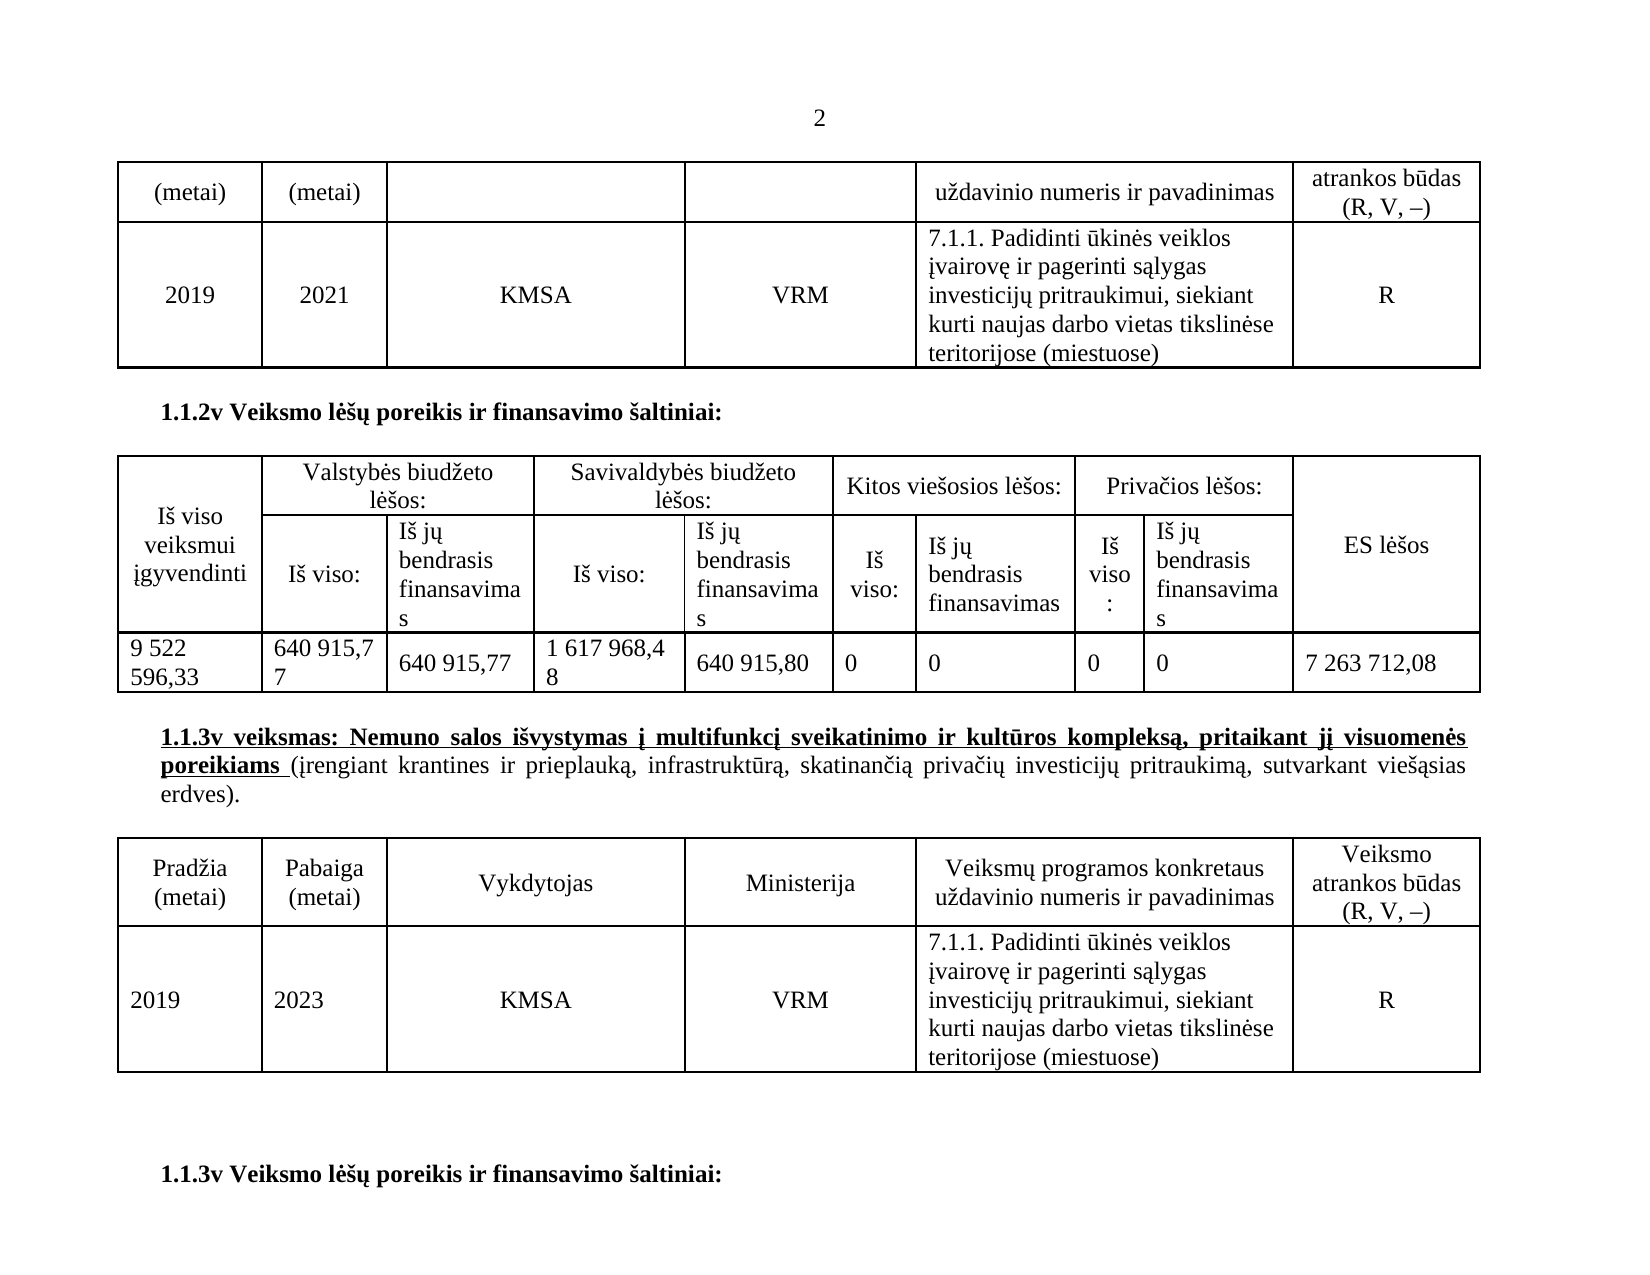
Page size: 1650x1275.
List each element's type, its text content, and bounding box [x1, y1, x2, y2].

table_cell atrankos būdas (R, V, –) [1294, 163, 1479, 221]
table_cell [1293, 693, 1359, 722]
table_cell [685, 426, 708, 455]
table_cell 1 617 968,48 [535, 634, 684, 691]
table_cell 0 [834, 634, 915, 691]
table_cell [534, 808, 684, 837]
table_cell R [1294, 223, 1479, 366]
table_cell [1101, 369, 1293, 397]
table_cell [1075, 426, 1101, 455]
table_cell 0 [1145, 634, 1292, 691]
table_cell [1480, 366, 1521, 397]
table_cell [149, 426, 262, 455]
table_cell [942, 426, 1075, 455]
table_cell [149, 369, 262, 397]
table_cell Iš jų bendrasis finansavimas [1145, 516, 1292, 631]
table_cell [421, 426, 534, 455]
table_cell [1359, 693, 1480, 722]
table_cell R [1294, 927, 1479, 1071]
table_cell 1.1.2v Veiksmo lėšų poreikis ir finansavimo šaltiniai: [149, 397, 1293, 426]
table_cell [118, 808, 148, 837]
table_cell [388, 163, 684, 221]
table_cell [387, 369, 421, 397]
table_cell [387, 1073, 421, 1159]
table_cell Savivaldybės biudžeto lėšos: [535, 457, 832, 514]
table_cell [534, 693, 684, 722]
table_cell [685, 369, 708, 397]
table_cell [262, 808, 387, 837]
table_cell [1359, 808, 1480, 837]
table_cell [1480, 808, 1521, 837]
table_cell [1480, 397, 1521, 426]
table_cell [534, 369, 684, 397]
table_cell Kitos viešosios lėšos: [834, 457, 1074, 514]
table_cell 2019 [119, 223, 261, 366]
table_cell [1480, 1159, 1521, 1188]
table_cell [1101, 808, 1293, 837]
table_cell [118, 397, 148, 426]
table_cell [1481, 631, 1521, 691]
table_cell [1075, 693, 1101, 722]
table_cell Veiksmų programos konkretaus uždavinio numeris ir pavadinimas [917, 839, 1292, 925]
table_cell Ministerija [686, 839, 915, 925]
table_cell 1.1.3v veiksmas: Nemuno salos išvystymas į multifunkcį sveikatinimo ir kultūros kompleksą, pritaikant jį visuomenės poreikiams (įrengiant krantines ir prieplauką, infrastruktūrą, skatinančią privačių investicijų pritraukimą, sutvarkant viešąsias erdves). [149, 722, 1480, 808]
table_cell [1293, 1159, 1480, 1188]
table_cell [1481, 925, 1521, 1071]
table_cell [1293, 369, 1359, 397]
table_cell [708, 426, 918, 455]
table_cell [708, 369, 918, 397]
table_cell 7.1.1. Padidinti ūkinės veiklos įvairovę ir pagerinti sąlygas investicijų pritraukimui, siekiant kurti naujas darbo vietas tikslinėse teritorijose (miestuose) [917, 223, 1292, 366]
table_cell 7.1.1. Padidinti ūkinės veiklos įvairovę ir pagerinti sąlygas investicijų pritraukimui, siekiant kurti naujas darbo vietas tikslinėse teritorijose (miestuose) [917, 927, 1292, 1071]
table_cell (metai) [119, 163, 261, 221]
table_cell 0 [1076, 634, 1143, 691]
table_cell [1359, 369, 1480, 397]
table_cell [918, 693, 942, 722]
table_cell [1101, 693, 1293, 722]
table_cell [942, 1073, 1075, 1159]
table_cell Iš viso veiksmui įgyvendinti [119, 457, 261, 631]
table_cell [149, 693, 262, 722]
table_cell Privačios lėšos: [1076, 457, 1292, 514]
table_cell KMSA [388, 927, 684, 1071]
table_cell Iš viso: [263, 516, 386, 631]
table_cell [1481, 837, 1521, 925]
table_cell [1101, 426, 1293, 455]
table_cell [918, 426, 942, 455]
table_cell [1075, 1073, 1101, 1159]
table_cell Iš viso: [535, 516, 684, 631]
table_cell [942, 693, 1075, 722]
table_cell [387, 426, 421, 455]
table_cell [262, 693, 387, 722]
table_cell [708, 808, 918, 837]
table_cell KMSA [388, 223, 684, 366]
table_cell [685, 693, 708, 722]
table_cell [1293, 397, 1480, 426]
table_cell [942, 808, 1075, 837]
table_cell Iš jų bendrasis finansavimas [685, 516, 832, 631]
table_cell Valstybės biudžeto lėšos: [263, 457, 533, 514]
table_cell [149, 808, 262, 837]
table_cell [262, 1073, 387, 1159]
table_cell [1480, 426, 1521, 455]
table_cell (metai) [263, 163, 386, 221]
table_cell Iš viso: [1076, 516, 1143, 631]
table_cell [1481, 161, 1521, 221]
table_cell [708, 693, 918, 722]
table_cell [421, 369, 534, 397]
table_cell 2023 [263, 927, 386, 1071]
table_cell [1293, 426, 1359, 455]
table_cell [387, 693, 421, 722]
table_cell Pradžia (metai) [119, 839, 261, 925]
table_cell [421, 693, 534, 722]
table_cell [1293, 1073, 1359, 1159]
table_cell [118, 426, 148, 455]
table_cell uždavinio numeris ir pavadinimas [917, 163, 1292, 221]
table_cell [1481, 455, 1521, 514]
table_cell 9 522 596,33 [119, 634, 261, 691]
table_cell [421, 1073, 534, 1159]
table_cell [534, 426, 684, 455]
table_cell [262, 426, 387, 455]
table_cell [1075, 808, 1101, 837]
table_cell VRM [686, 223, 915, 366]
table_cell [686, 163, 915, 221]
table_cell [1480, 691, 1521, 722]
table_cell [1359, 426, 1480, 455]
table_cell ES lėšos [1294, 457, 1479, 631]
table_cell [118, 369, 148, 397]
table_cell [685, 1073, 708, 1159]
table_cell [708, 1073, 918, 1159]
table_cell [1480, 1071, 1521, 1159]
table_cell [262, 369, 387, 397]
table_cell VRM [686, 927, 915, 1071]
table_cell 0 [917, 634, 1074, 691]
table_cell [942, 369, 1075, 397]
table_cell [918, 1073, 942, 1159]
table_cell Pabaiga (metai) [263, 839, 386, 925]
table_cell [118, 693, 148, 722]
table_cell 640 915,77 [263, 634, 386, 691]
table_cell Iš jų bendrasis finansavimas [388, 516, 533, 631]
table_cell [1481, 514, 1521, 631]
table_cell [534, 1073, 684, 1159]
table_cell [1359, 1073, 1480, 1159]
table_cell [118, 1159, 148, 1188]
table_cell [1481, 221, 1521, 366]
table_cell [1101, 1073, 1293, 1159]
table_cell 2019 [119, 927, 261, 1071]
table_cell [421, 808, 534, 837]
table_cell [1075, 369, 1101, 397]
table_cell Iš jų bendrasis finansavimas [917, 516, 1074, 631]
table_cell 7 263 712,08 [1294, 634, 1479, 691]
table_cell [118, 1073, 148, 1159]
table_cell [1293, 808, 1359, 837]
table_cell Iš viso: [834, 516, 915, 631]
table_cell 640 915,77 [388, 634, 533, 691]
table_cell 1.1.3v Veiksmo lėšų poreikis ir finansavimo šaltiniai: [149, 1159, 1293, 1188]
table_cell [685, 808, 708, 837]
table_cell 2021 [263, 223, 386, 366]
table_cell Veiksmo atrankos būdas (R, V, –) [1294, 839, 1479, 925]
table_cell Vykdytojas [388, 839, 684, 925]
table_cell [118, 722, 148, 808]
table_cell 640 915,80 [686, 634, 832, 691]
table_cell [387, 808, 421, 837]
table_cell [918, 808, 942, 837]
table_cell [1480, 722, 1521, 808]
table_cell [918, 369, 942, 397]
table_cell [149, 1073, 262, 1159]
